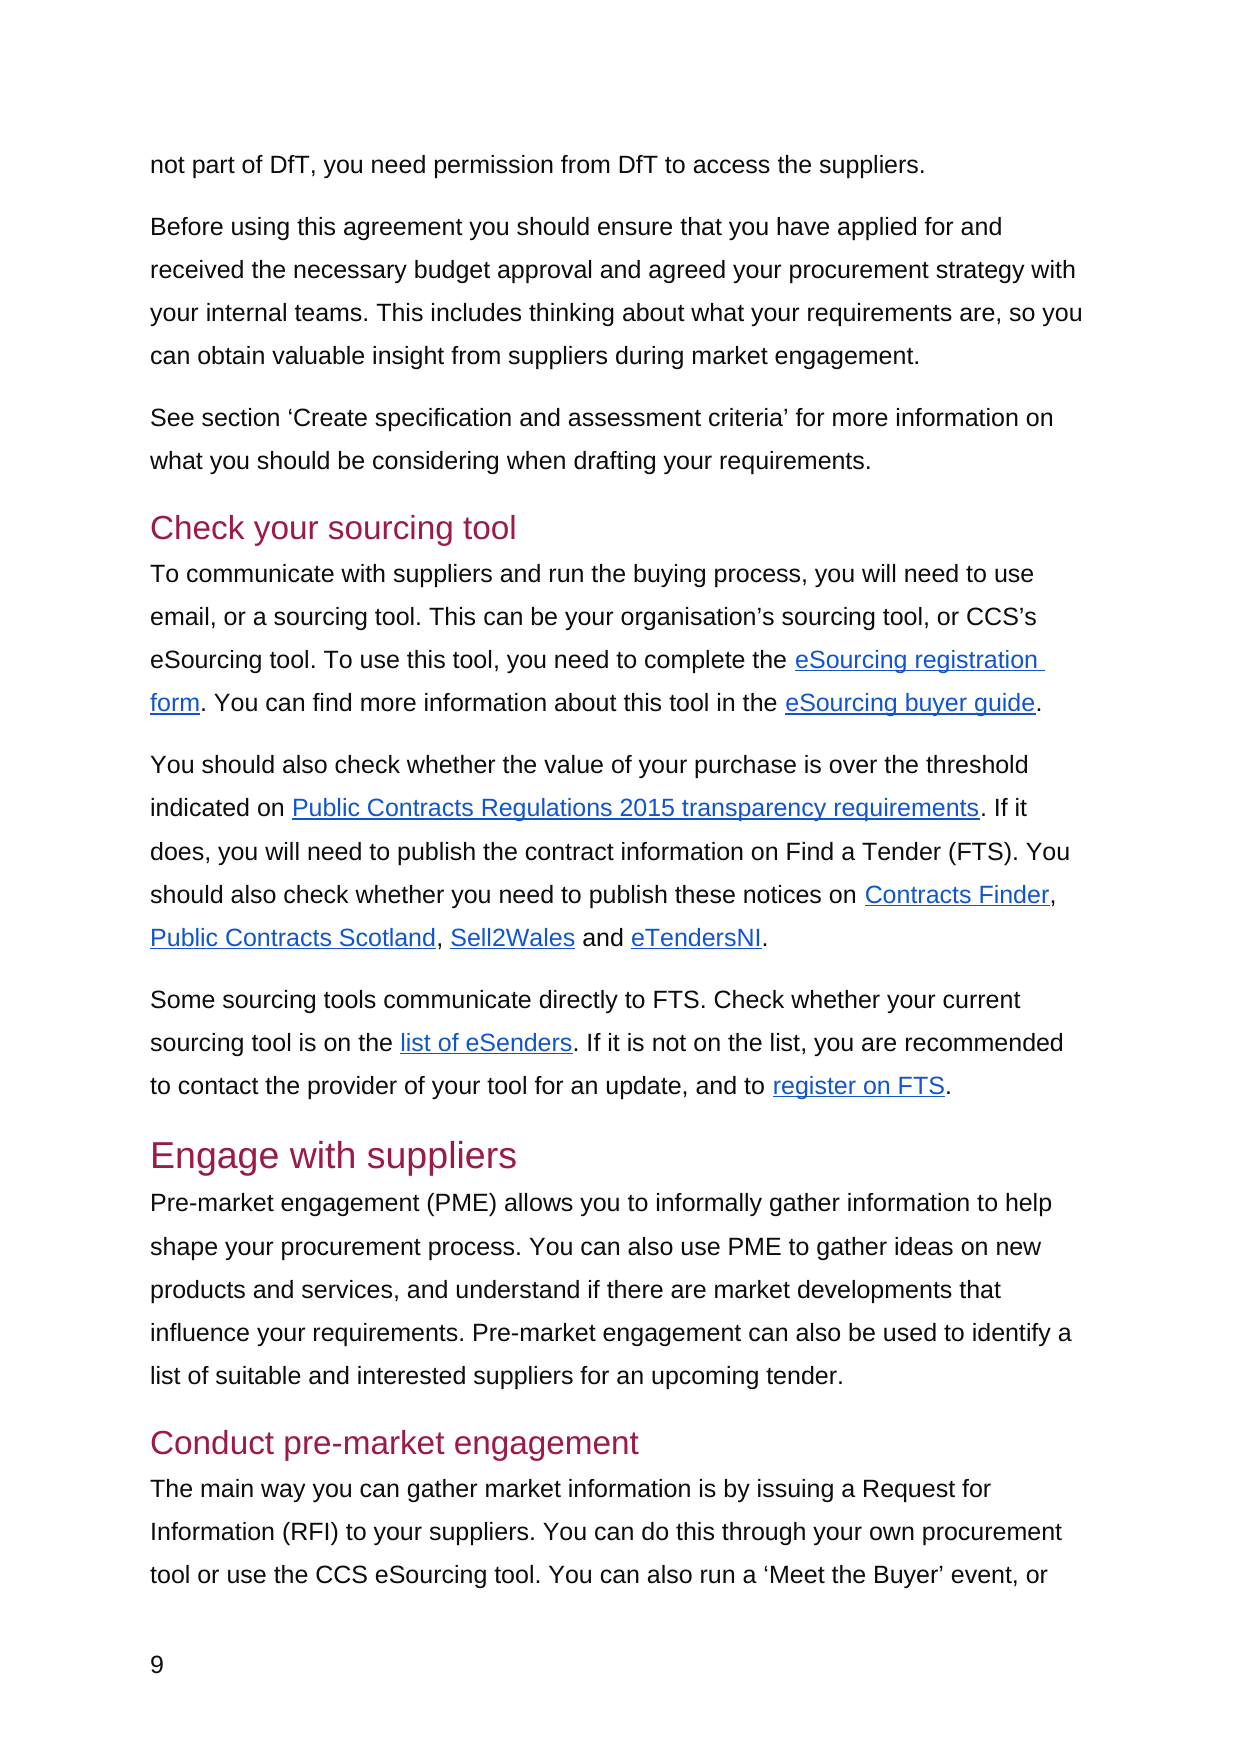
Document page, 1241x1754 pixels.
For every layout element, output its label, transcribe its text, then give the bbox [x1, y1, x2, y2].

text Before using this agreement you should ensure that you have applied for and received the necessary budget approval and agreed your procurement strategy with your internal teams. This includes thinking about what your requirements are, so you can obtain valuable insight from suppliers during market engagement. [150, 212, 1090, 370]
text To communicate with suppliers and run the buying process, you will need to use email, or a sourcing tool. This can be your organisation’s sourcing tool, or CCS’s eSourcing tool. To use this tool, you need to complete the eSourcing registration form. You can find more information about this tool in the eSourcing buyer guide. [150, 559, 1090, 717]
text Some sourcing tools communicate directly to FTS. Check whether your current sourcing tool is on the list of eSenders. If it is not on the list, you are recommended to contact the provider of your tool for an update, and to register on FTS. [150, 985, 1090, 1100]
subtitle Engage with suppliers [150, 1133, 1090, 1176]
text Pre-market engagement (PME) allows you to informally gather information to help shape your procurement process. You can also use PME to gather ideas on new products and services, and understand if there are market developments that influence your requirements. Pre-market engagement can also be used to identify a list of suitable and interested suppliers for an upcoming tender. [150, 1188, 1090, 1390]
text The main way you can gather market information is by issuing a Request for Information (RFI) to your suppliers. You can do this through your own procurement tool or use the CCS eSourcing tool. You can also run a ‘Meet the Buyer’ event, or [150, 1474, 1090, 1589]
text not part of DfT, you need permission from DfT to access the suppliers. [150, 150, 1090, 179]
text You should also check whether the value of your purchase is over the threshold indicated on Public Contracts Regulations 2015 transparency requirements. If it does, you will need to publish the contract information on Find a Tender (FTS). You should also check whether you need to publish these notices on Contracts Finder, Public Contracts Scotland, Sell2Wales and eTendersNI. [150, 750, 1090, 952]
subtitle Conduct pre-market engagement [150, 1423, 1090, 1461]
subtitle Check your sourcing tool [150, 508, 1090, 547]
text See section ‘Create specification and assessment criteria’ for more information on what you should be considering when drafting your requirements. [150, 403, 1090, 475]
